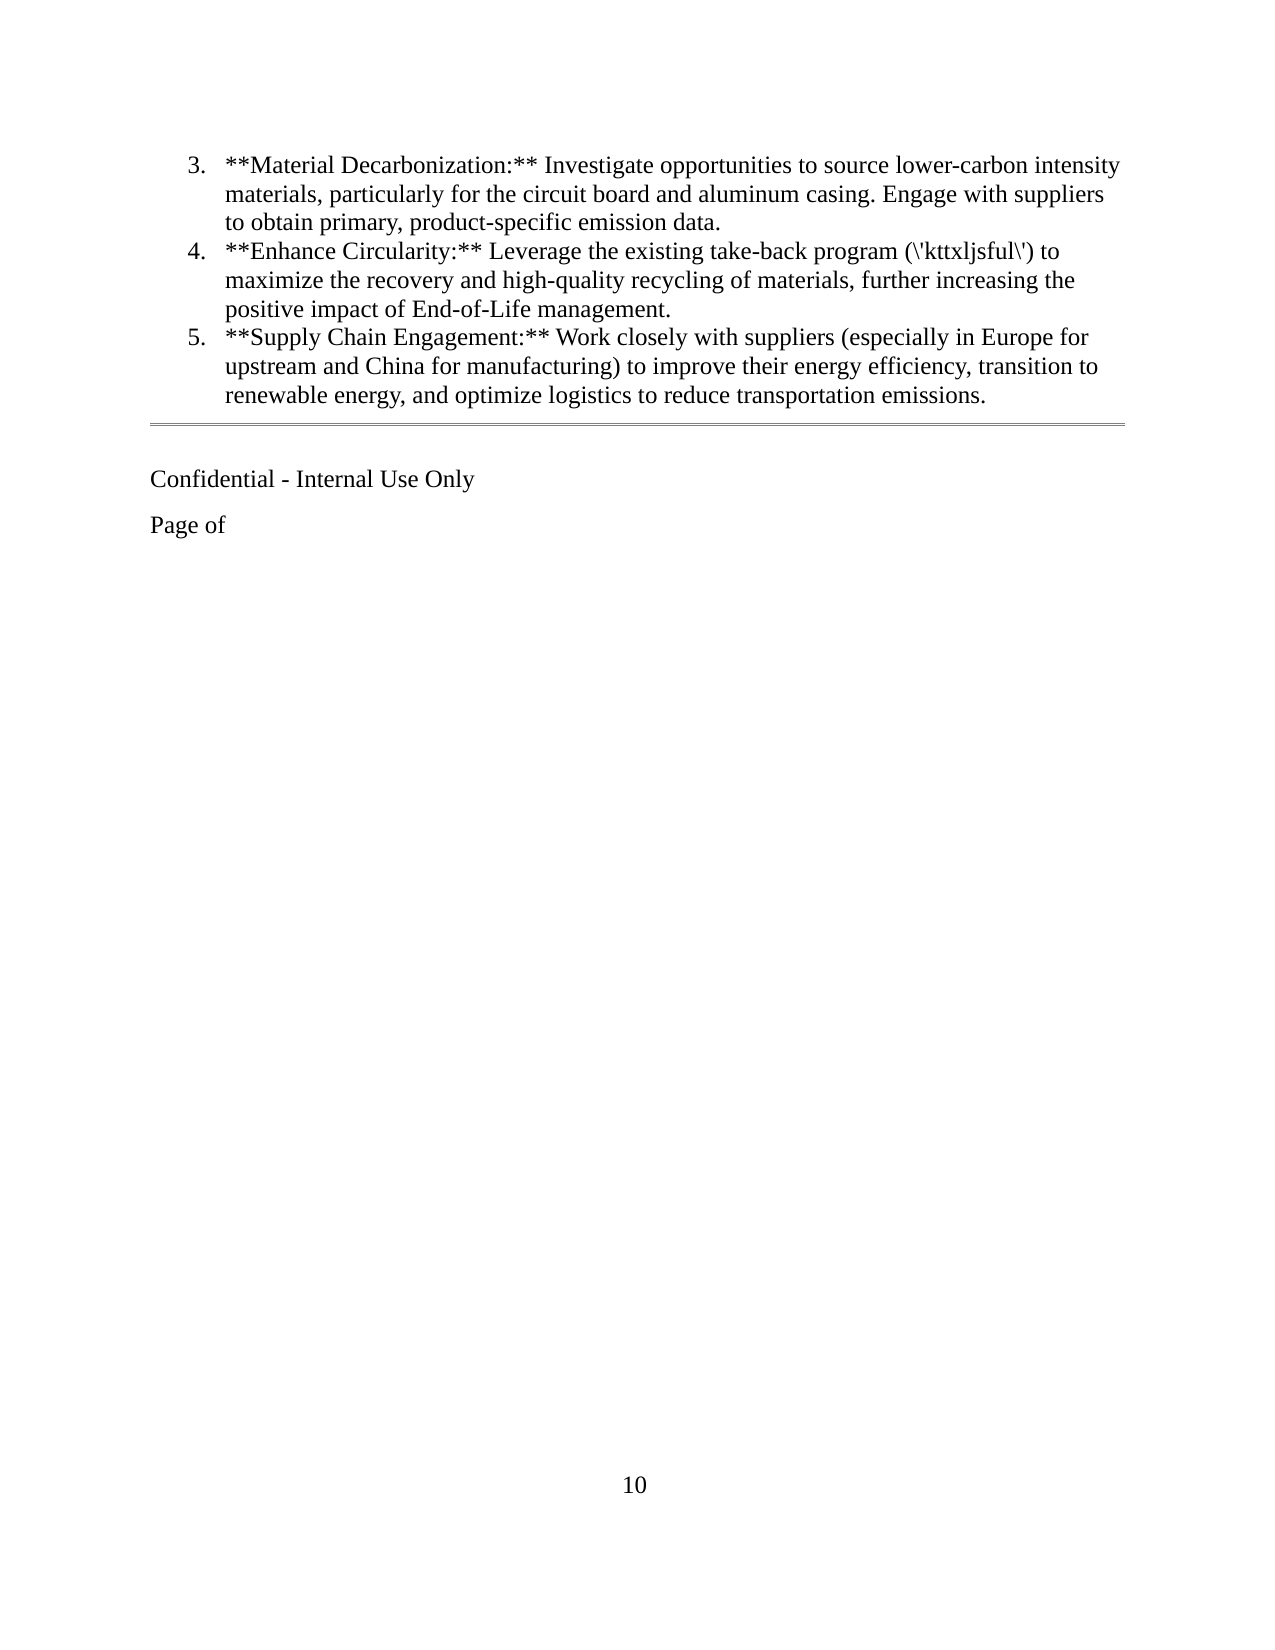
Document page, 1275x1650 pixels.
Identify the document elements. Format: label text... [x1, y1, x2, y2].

list **Supply Chain Engagement:** Work closely with suppliers (especially in Europe for upstream and China for manufacturing) to improve their energy efficiency, transition to renewable energy, and optimize logistics to reduce transportation emissions. [187, 322, 1125, 409]
text Confidential - Internal Use Only [150, 464, 1125, 493]
list **Material Decarbonization:** Investigate opportunities to source lower-carbon intensity materials, particularly for the circuit board and aluminum casing. Engage with suppliers to obtain primary, product-specific emission data. [187, 150, 1125, 236]
text Page of [150, 511, 1125, 539]
list **Enhance Circularity:** Leverage the existing take-back program (\'kttxljsful\') to maximize the recovery and high-quality recycling of materials, further increasing the positive impact of End-of-Life management. [187, 236, 1125, 322]
